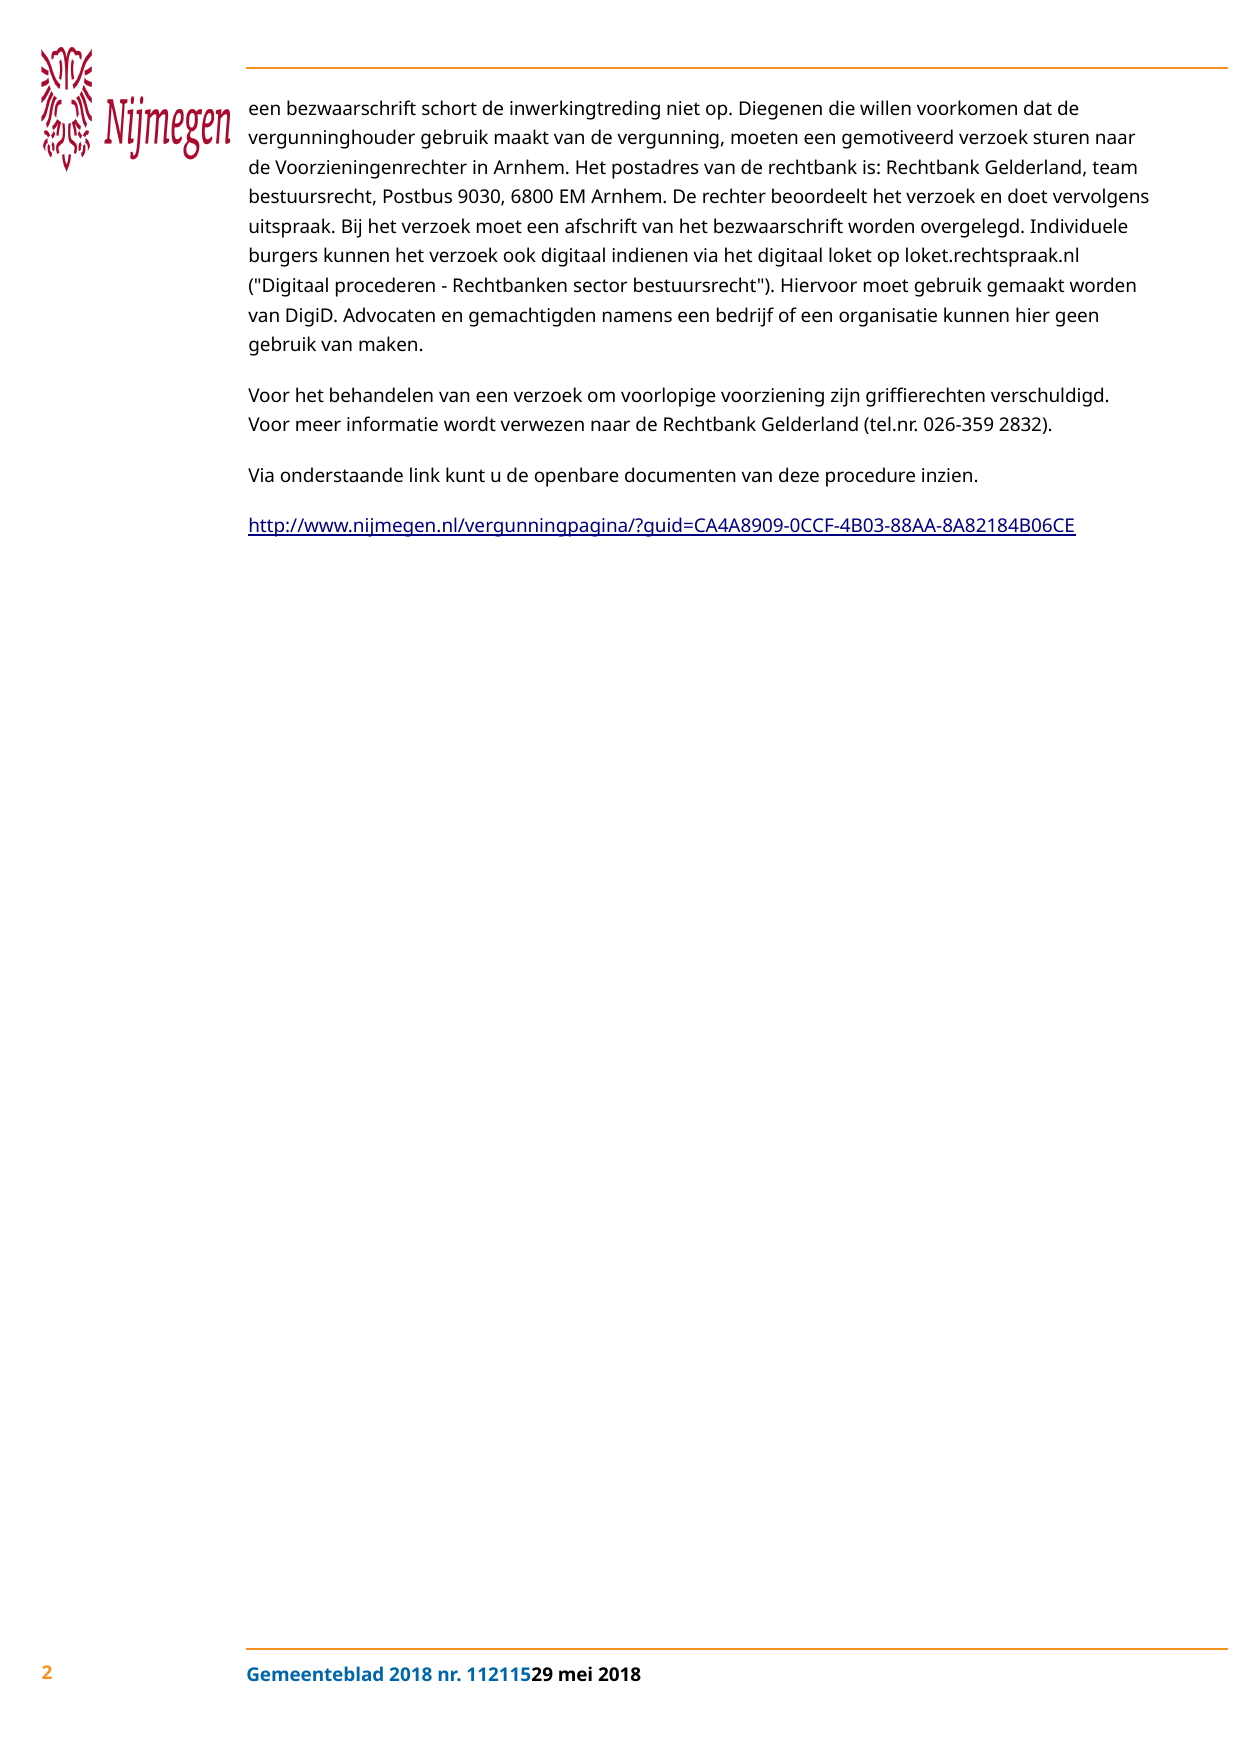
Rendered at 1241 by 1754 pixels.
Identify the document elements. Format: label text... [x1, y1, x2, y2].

picture [41, 47, 231, 172]
text een bezwaarschrift schort de inwerkingtreding niet op. Diegenen die willen voorkomen dat de vergunninghouder gebruik maakt van de vergunning, moeten een gemotiveerd verzoek sturen naar de Voorzieningenrechter in Arnhem. Het postadres van de rechtbank is: Rechtbank Gelderland, team bestuursrecht, Postbus 9030, 6800 EM Arnhem. De rechter beoordeelt het verzoek en doet vervolgens uitspraak. Bij het verzoek moet een afschrift van het bezwaarschrift worden overgelegd. Individuele burgers kunnen het verzoek ook digitaal indienen via het digitaal loket op loket.rechtspraak.nl ("Digitaal procederen - Rechtbanken sector bestuursrecht"). Hiervoor moet gebruik gemaakt worden van DigiD. Advocaten en gemachtigden namens een bedrijf of een organisatie kunnen hier geen gebruik van maken. [248, 95, 1152, 357]
text http://www.nijmegen.nl/vergunningpagina/?guid=CA4A8909-0CCF-4B03-88AA-8A82184B06CE [248, 512, 1152, 538]
text Voor het behandelen van een verzoek om voorlopige voorziening zijn griffierechten verschuldigd. Voor meer informatie wordt verwezen naar de Rechtbank Gelderland (tel.nr. 026-359 2832). [248, 382, 1152, 437]
text Via onderstaande link kunt u de openbare documenten van deze procedure inzien. [248, 462, 1152, 488]
